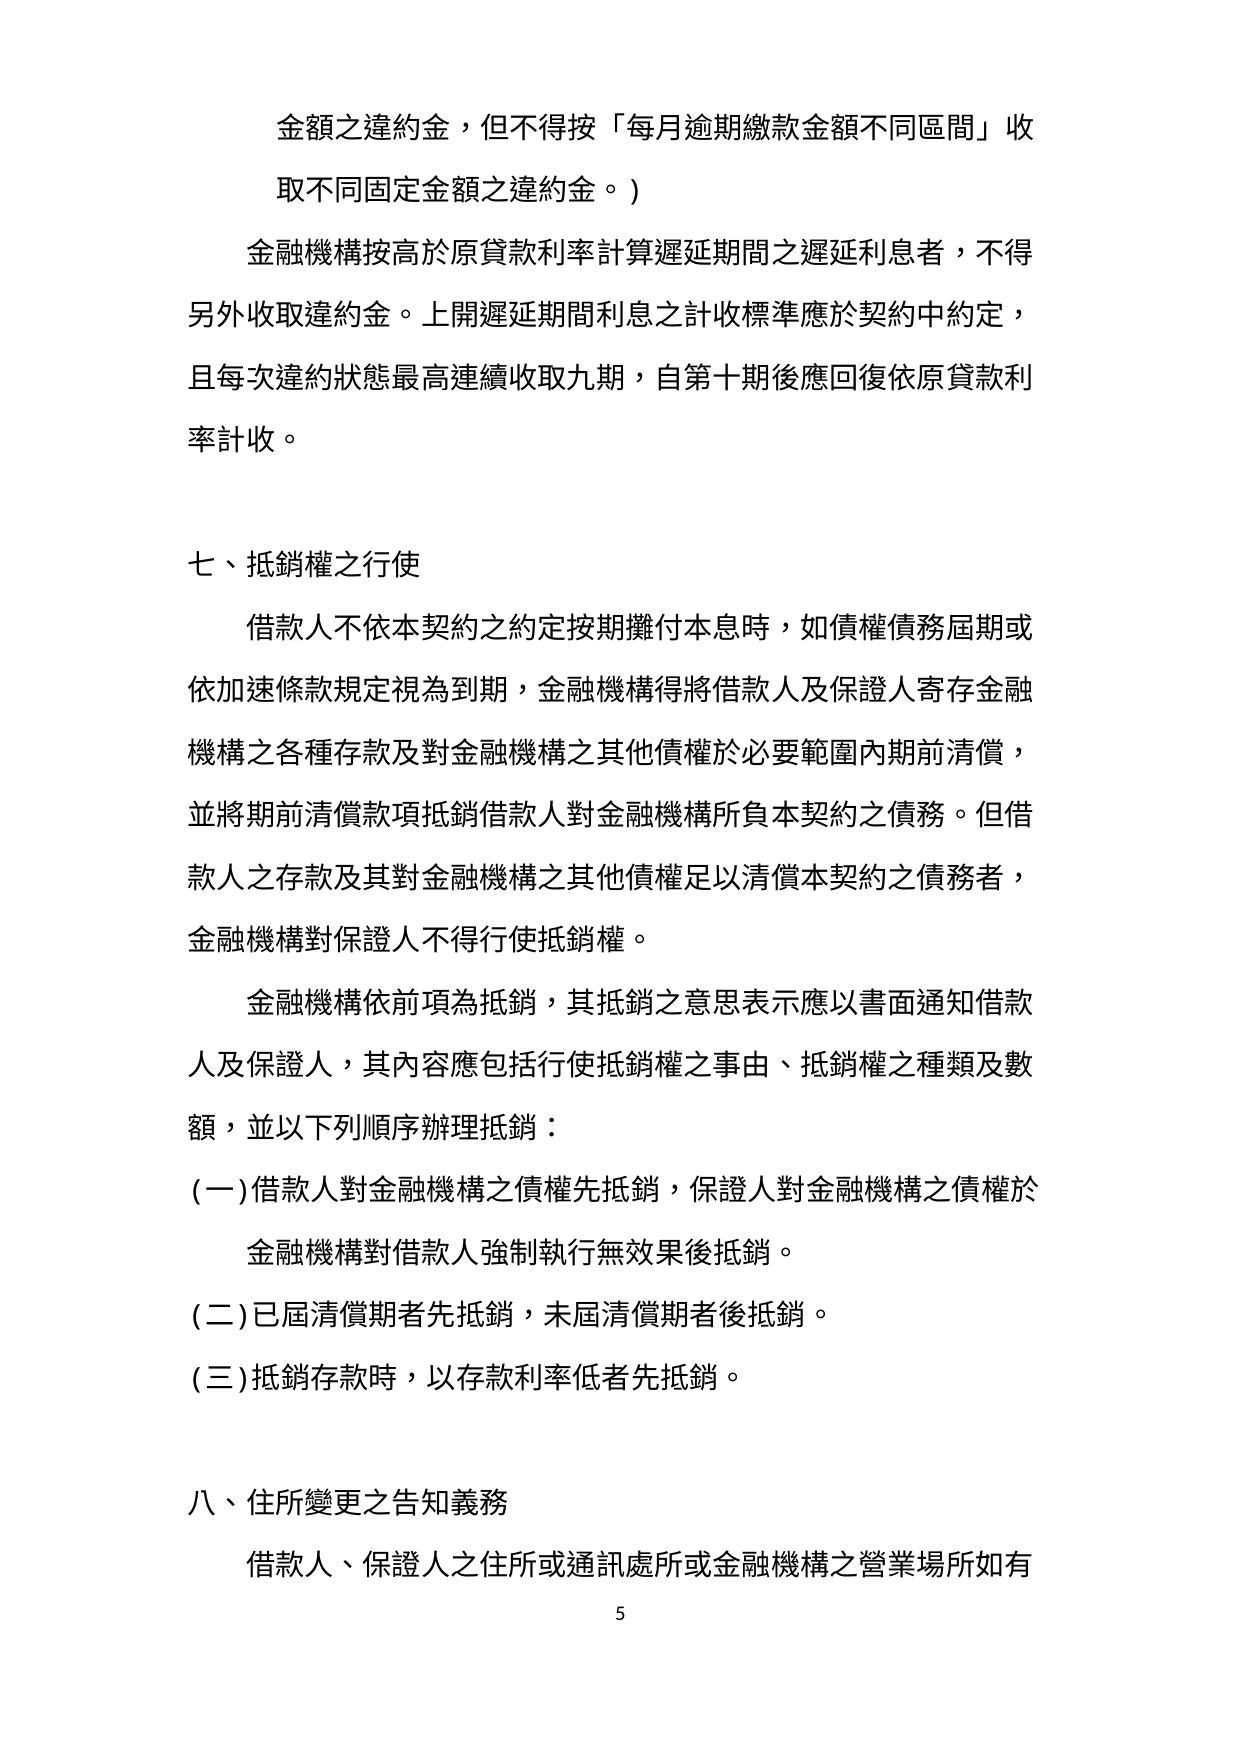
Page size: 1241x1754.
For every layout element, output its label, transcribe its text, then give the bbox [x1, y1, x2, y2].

text 七、抵銷權之行使 [187, 532, 1053, 594]
text 八、住所變更之告知義務 [187, 1469, 1053, 1532]
text (三)抵銷存款時，以存款利率低者先抵銷。 [187, 1344, 1053, 1407]
text (一)借款人對金融機構之債權先抵銷，保證人對金融機構之債權於金融機構對借款人強制執行無效果後抵銷。 [187, 1157, 1053, 1282]
text 金融機構依前項為抵銷，其抵銷之意思表示應以書面通知借款人及保證人，其內容應包括行使抵銷權之事由、抵銷權之種類及數額，並以下列順序辦理抵銷： [187, 969, 1053, 1157]
text 金額之違約金，但不得按「每月逾期繳款金額不同區間」收取不同固定金額之違約金。) [187, 94, 1053, 219]
text 借款人、保證人之住所或通訊處所或金融機構之營業場所如有 [187, 1532, 1053, 1594]
text 借款人不依本契約之約定按期攤付本息時，如債權債務屆期或依加速條款規定視為到期，金融機構得將借款人及保證人寄存金融機構之各種存款及對金融機構之其他債權於必要範圍內期前清償，並將期前清償款項抵銷借款人對金融機構所負本契約之債務。但借款人之存款及其對金融機構之其他債權足以清償本契約之債務者，金融機構對保證人不得行使抵銷權。 [187, 594, 1053, 969]
text (二)已屆清償期者先抵銷，未屆清償期者後抵銷。 [187, 1282, 1053, 1344]
text 金融機構按高於原貸款利率計算遲延期間之遲延利息者，不得另外收取違約金。上開遲延期間利息之計收標準應於契約中約定，且每次違約狀態最高連續收取九期，自第十期後應回復依原貸款利率計收。 [187, 219, 1053, 469]
